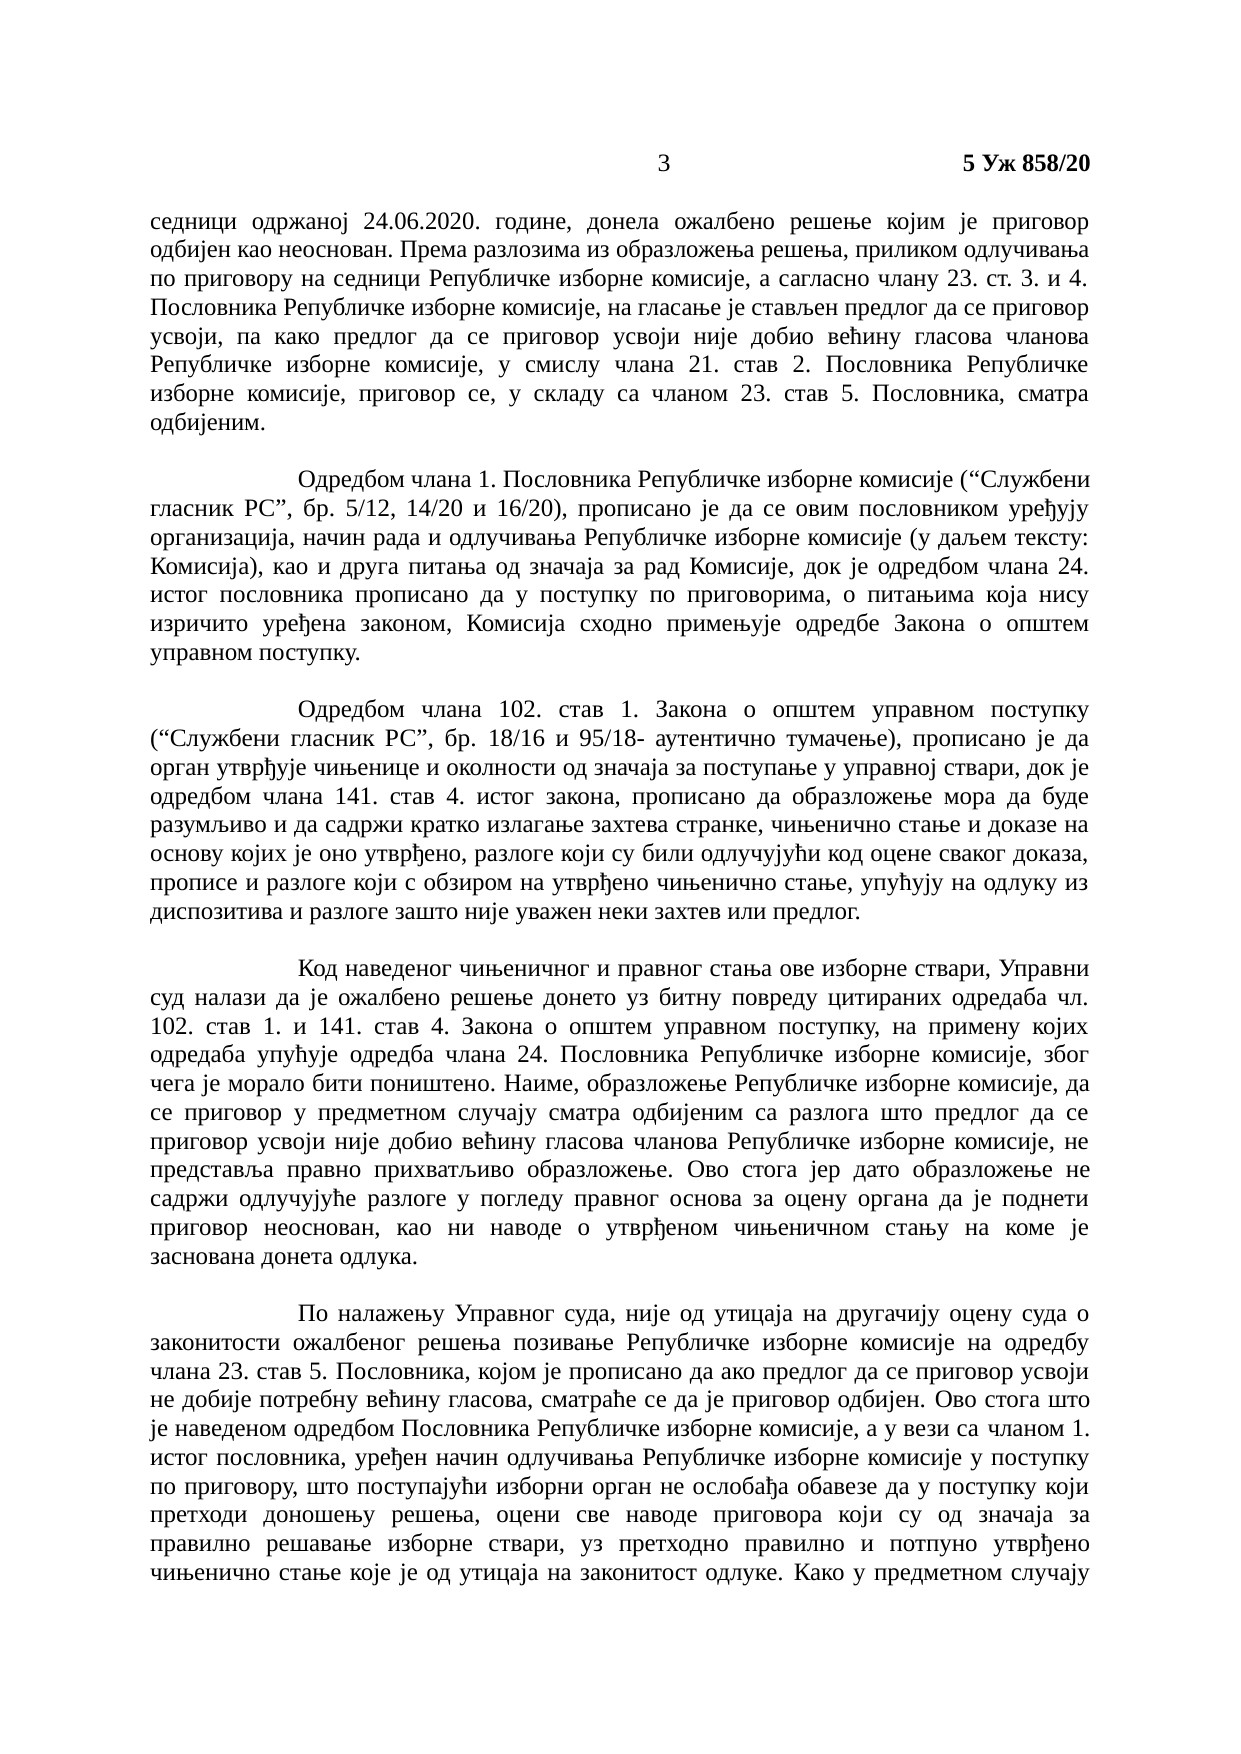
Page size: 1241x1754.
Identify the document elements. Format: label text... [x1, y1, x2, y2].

text Одредбом члана 1. Пословника Републичке изборне комисије (“Службени гласник РС”, бр. 5/12, 14/20 и 16/20), прописано је да се овим пословником уређују организација, начин рада и одлучивања Републичке изборне комисије (у даљем тексту: Комисија), као и друга питања од значаја за рад Комисије, док је одредбом члана 24. истог пословника прописано да у поступку по приговорима, о питањима која нису изричито уређена законом, Комисија сходно примењује одредбе Закона о општем управном поступку. [150, 464, 1090, 666]
text По налажењу Управног суда, није од утицаја на другачију оцену суда о законитости ожалбеног решења позивање Републичке изборне комисије на одредбу члана 23. став 5. Пословника, којом је прописано да ако предлог да се приговор усвоји не добије потребну већину гласова, сматраће се да је приговор одбијен. Ово стога што је наведеном одредбом Пословника Републичке изборне комисије, а у вези са чланом 1. истог пословника, уређен начин одлучивања Републичке изборне комисије у поступку по приговору, што поступајући изборни орган не ослобађа обавезе да у поступку који претходи доношењу решења, оцени све наводе приговора који су од значаја за правилно решавање изборне ствари, уз претходно правилно и потпуно утврђено чињенично стање које је од утицаја на законитост одлуке. Како у предметном случају [150, 1298, 1090, 1586]
text седници одржаној 24.06.2020. године, донела ожалбено решење којим је приговор одбијен као неоснован. Према разлозима из образложења решења, приликом одлучивања по приговору на седници Републичке изборне комисије, а сагласно члану 23. ст. 3. и 4. Пословника Републичке изборне комисије, на гласање је стављен предлог да се приговор усвоји, па како предлог да се приговор усвоји није добио већину гласова чланова Републичке изборне комисије, у смислу члана 21. став 2. Пословника Републичке изборне комисије, приговор се, у складу са чланом 23. став 5. Пословника, сматра одбијеним. [150, 206, 1090, 436]
text Код наведеног чињеничног и правног стања ове изборне ствари, Управни суд налази да је ожалбено решење донето уз битну повреду цитираних одредаба чл. 102. став 1. и 141. став 4. Закона о општем управном поступку, на примену којих одредаба упућује одредба члана 24. Пословника Републичке изборне комисије, због чега је морало бити поништено. Наиме, образложење Републичке изборне комисије, да се приговор у предметном случају сматра одбијеним са разлога што предлог да се приговор усвоји није добио већину гласова чланова Републичке изборне комисије, не представља правно прихватљиво образложење. Ово стога јер дато образложење не садржи одлучујуће разлоге у погледу правног основа за оцену органа да је поднети приговор неоснован, као ни наводе о утврђеном чињеничном стању на коме је заснована донета одлука. [150, 953, 1090, 1269]
text Одредбом члана 102. став 1. Закона о општем управном поступку (“Службени гласник РС”, бр. 18/16 и 95/18- аутентично тумачење), прописано је да орган утврђује чињенице и околности од значаја за поступање у управној ствари, док је одредбом члана 141. став 4. истог закона, прописано да образложење мора да буде разумљиво и да садржи кратко излагање захтева странке, чињенично стање и доказе на основу којих је оно утврђено, разлоге који су били одлучујући код оцене сваког доказа, прописе и разлоге који с обзиром на утврђено чињенично стање, упућују на одлуку из диспозитива и разлоге зашто није уважен неки захтев или предлог. [150, 694, 1090, 924]
